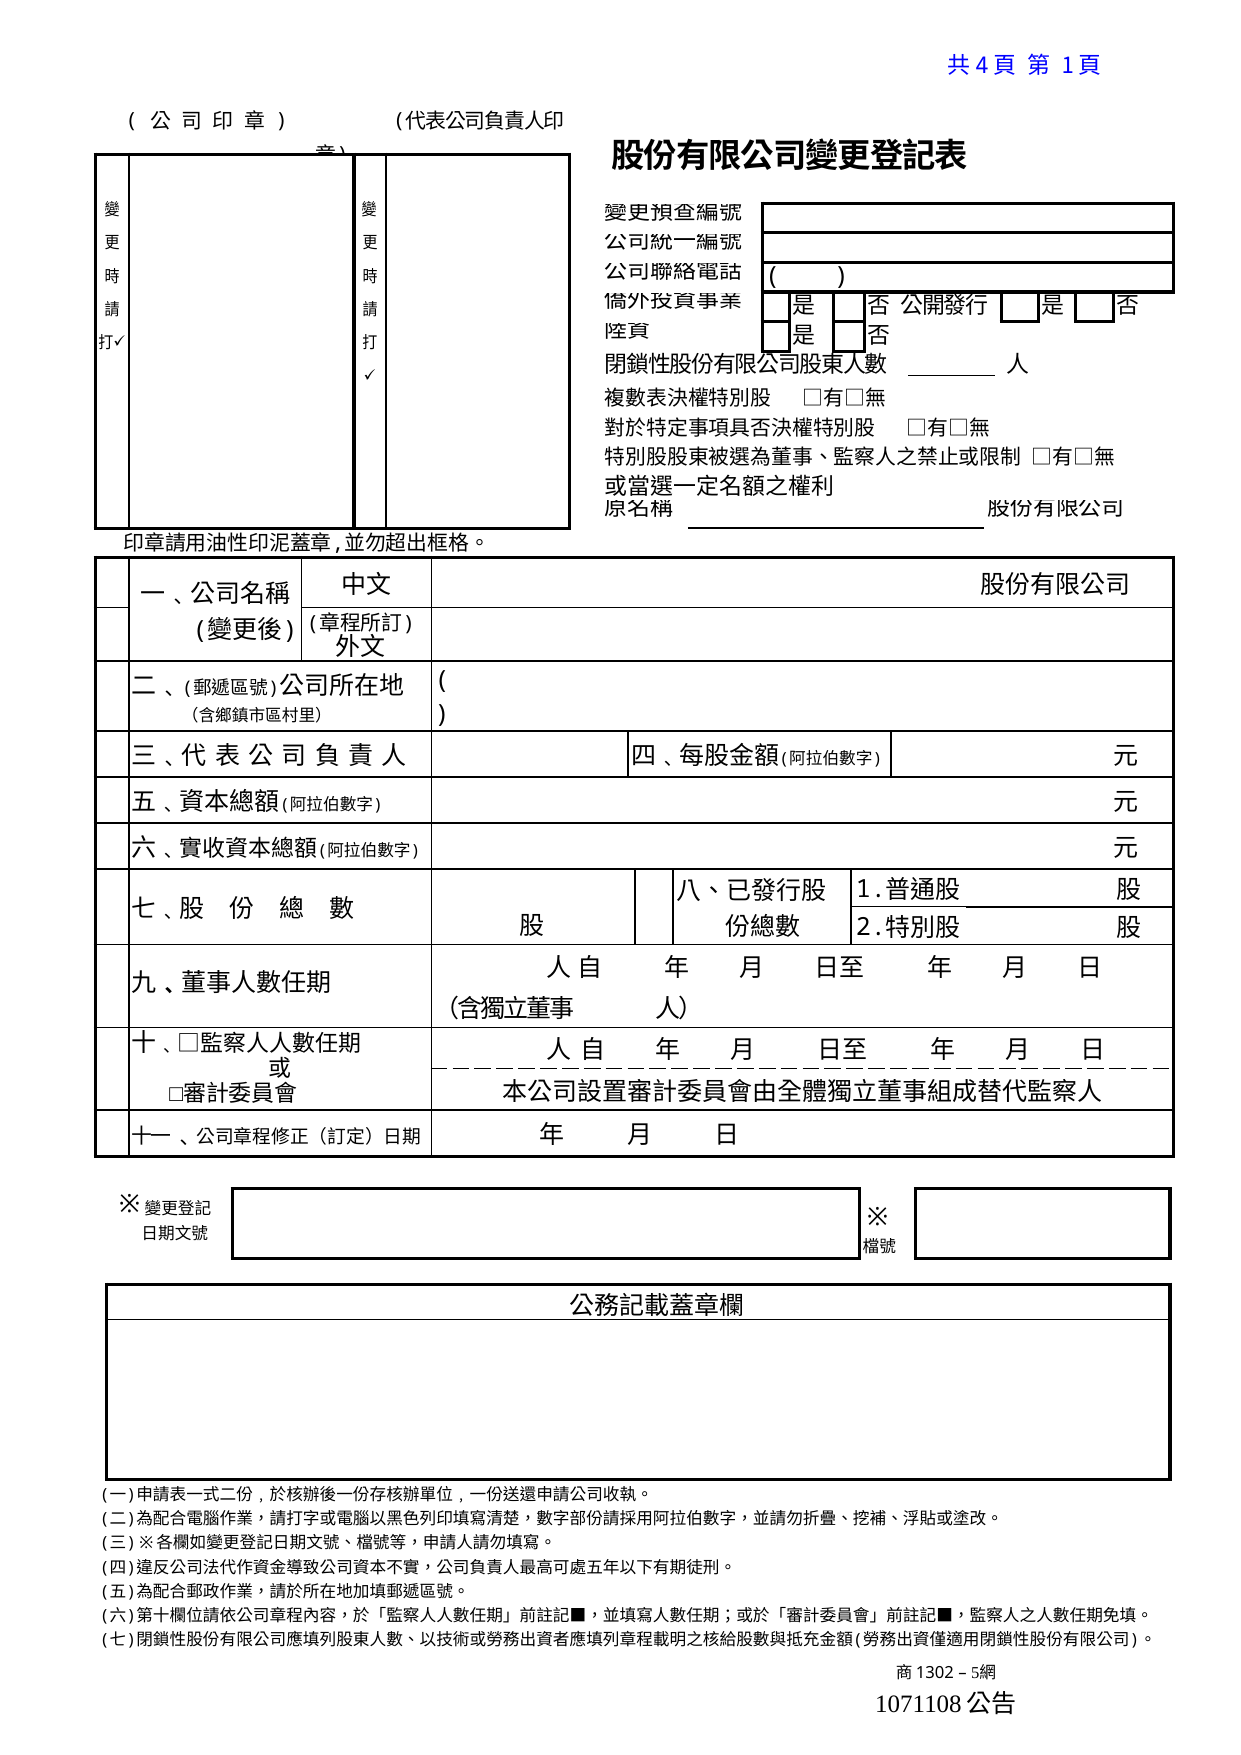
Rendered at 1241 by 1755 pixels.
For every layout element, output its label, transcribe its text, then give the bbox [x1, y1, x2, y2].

table_cell 否 [866, 294, 897, 320]
table_cell (一)申請表一式二份﹐於核辦後一份存核辦單位﹐一份送還申請公司收執。 (二)為配合電腦作業，請打字或電腦以黑色列印填寫清楚，數字部份請採用阿拉伯數字，並請勿折疊、挖補、浮貼或塗改。 (三)※各欄如變更登記日期文號、檔號等，申請人請勿填寫。 (四)違反公司法代作資金導致公司資本不實，公司負責人最高可處五年以下有期徒刑。 (五)為配合郵政作業，請於所在地加填郵遞區號。 (六)第十欄位請依公司章程內容，於「監察人人數任期」前註記■，並填寫人數任期；或於「審計委員會」前註記■，監察人之人數任期免填。 (七)閉鎖性股份有限公司應填列股東人數、以技術或勞務出資者應填列章程載明之核給股數與抵充金額(勞務出資僅適用閉鎖性股份有限公司)。 [107, 1481, 1170, 1651]
table_header 公務記載蓋章欄 [108, 1286, 1168, 1319]
table_cell (章程所訂)外文 [302, 608, 431, 660]
table_cell [977, 608, 1172, 660]
table_cell [97, 1028, 128, 1109]
table_cell 七﹑股 份 總 數 [130, 870, 431, 944]
table_cell [764, 323, 788, 349]
table_cell （含獨立董事 人） [432, 985, 1172, 1026]
table_cell 十一﹑公司章程修正（訂定）日期 [130, 1111, 431, 1155]
table_cell 股 [1113, 870, 1172, 906]
table_cell 2.特別股 [852, 907, 966, 944]
table_cell [571, 468, 602, 497]
table_cell [97, 608, 128, 660]
table_cell 一﹑公司名稱 (變更後) [130, 559, 301, 660]
table_cell [571, 438, 602, 468]
table_cell [764, 234, 1172, 261]
table_cell 是 [1040, 294, 1074, 320]
table_cell 元 [1113, 778, 1172, 822]
table_cell 是 [791, 320, 832, 349]
table_cell 特別股股東被選為董事、監察人之禁止或限制 □有□無 [602, 438, 1173, 468]
table_cell 閉鎖性股份有限公司股東人數 人 [602, 350, 1173, 379]
table_cell [571, 231, 602, 261]
table_cell [97, 945, 128, 1026]
table_cell 元 [1113, 732, 1172, 776]
table_cell 陸資 [602, 320, 761, 349]
table_cell 股 [432, 870, 634, 944]
table_header ※變更登記 日期文號 [107, 1187, 231, 1257]
table_cell 自 年 月 日至 年 月 日 [574, 1028, 1172, 1068]
table_header 股份有限公司變更登記表 [570, 105, 1173, 202]
table_cell [432, 559, 977, 607]
table_cell [97, 824, 128, 868]
table_cell 是 [791, 294, 832, 320]
table_cell [892, 732, 1113, 776]
table_cell 股 [1113, 908, 1172, 944]
table_cell 三﹑代 表 公 司 負 責 人 [130, 732, 431, 776]
table_cell [97, 778, 128, 822]
table_cell [835, 323, 863, 349]
table_cell 否 [866, 320, 897, 349]
table_cell [432, 608, 977, 660]
table_cell [97, 732, 128, 776]
table_cell [688, 498, 984, 527]
table_cell [663, 870, 672, 944]
table_cell 股份有限公司 [977, 559, 1172, 607]
table_cell 公司聯絡電話 [602, 261, 761, 290]
table_cell [97, 662, 128, 730]
table_cell 變更時請打 [356, 156, 385, 527]
table_cell [432, 824, 1113, 868]
table_cell [97, 870, 128, 944]
table_cell [636, 870, 663, 944]
table_cell [432, 778, 1113, 822]
table_cell 二﹑(郵遞區號)公司所在地 （含鄉鎮市區村里） [130, 662, 431, 730]
table_cell [608, 732, 627, 776]
table_header [234, 1190, 858, 1257]
table_cell 年 月 日 [432, 1111, 1172, 1155]
table_cell 本公司設置審計委員會由全體獨立董事組成替代監察人 [432, 1068, 1172, 1109]
table_cell [534, 662, 1172, 730]
table_cell 九﹑董事人數任期 [130, 945, 431, 1026]
table_cell [130, 156, 352, 527]
table_cell [966, 908, 1113, 944]
table_cell 變更預查編號 [602, 202, 761, 231]
table_cell 自 年 月 日至 年 月 日 [574, 945, 1172, 985]
table_cell [571, 498, 602, 527]
table_cell [897, 320, 1173, 349]
table_cell 人 [432, 1028, 574, 1068]
table_cell 印章請用油性印泥蓋章,並勿超出框格。 [95, 527, 1173, 556]
table_header [917, 1190, 1168, 1257]
table_header ※ 檔號 [861, 1187, 914, 1257]
table_cell 人 [432, 945, 574, 985]
table_cell [966, 870, 1113, 906]
table_cell 變更時請打 [97, 156, 128, 527]
table_cell 否 [1115, 294, 1173, 320]
table_header ( 公 司 印 章 ) (代表公司負責人印章) [95, 105, 569, 152]
table_cell 五﹑資本總額(阿拉伯數字) [130, 778, 431, 822]
table_cell 公開發行 [897, 294, 1000, 320]
table_cell 十﹑□監察人人數任期 或 □審計委員會 [130, 1028, 431, 1109]
table_cell [571, 409, 602, 438]
table_cell 對於特定事項具否決權特別股 □有□無 [602, 409, 1173, 438]
table_cell 股份有限公司 [984, 498, 1173, 527]
table_cell 1.普通股 [852, 870, 966, 906]
table_cell [97, 559, 128, 607]
table_cell 公司統一編號 [602, 231, 761, 261]
table_cell [387, 156, 568, 527]
table_cell 八、已發行股份總數 [674, 870, 850, 944]
table_cell [571, 320, 602, 349]
table_cell 原名稱 [602, 498, 688, 527]
table_cell [1003, 294, 1037, 320]
table_cell 四﹑每股金額(阿拉伯數字) [629, 732, 890, 776]
table_cell ( ) [764, 264, 864, 290]
table_cell [571, 202, 602, 231]
table_cell [571, 290, 602, 320]
table_cell [432, 732, 608, 776]
table_cell 中文 [302, 559, 431, 607]
table_cell [764, 294, 788, 320]
table_cell ( ) [432, 662, 534, 730]
table_cell [571, 261, 602, 290]
table_cell [1077, 294, 1112, 320]
table_cell [764, 205, 1172, 231]
table_cell [571, 379, 602, 409]
table_cell [571, 350, 602, 379]
table_cell 僑外投資事業 [602, 290, 761, 320]
table_cell [835, 294, 863, 320]
table_cell 或當選一定名額之權利 [602, 468, 1173, 497]
table_cell [108, 1320, 1168, 1478]
table_cell 六﹑實收資本總額(阿拉伯數字) [130, 824, 431, 868]
table_cell 元 [1113, 824, 1172, 868]
table_cell 複數表決權特別股 □有□無 [602, 379, 1173, 409]
table_cell [865, 264, 1172, 290]
table_cell [97, 1111, 128, 1155]
